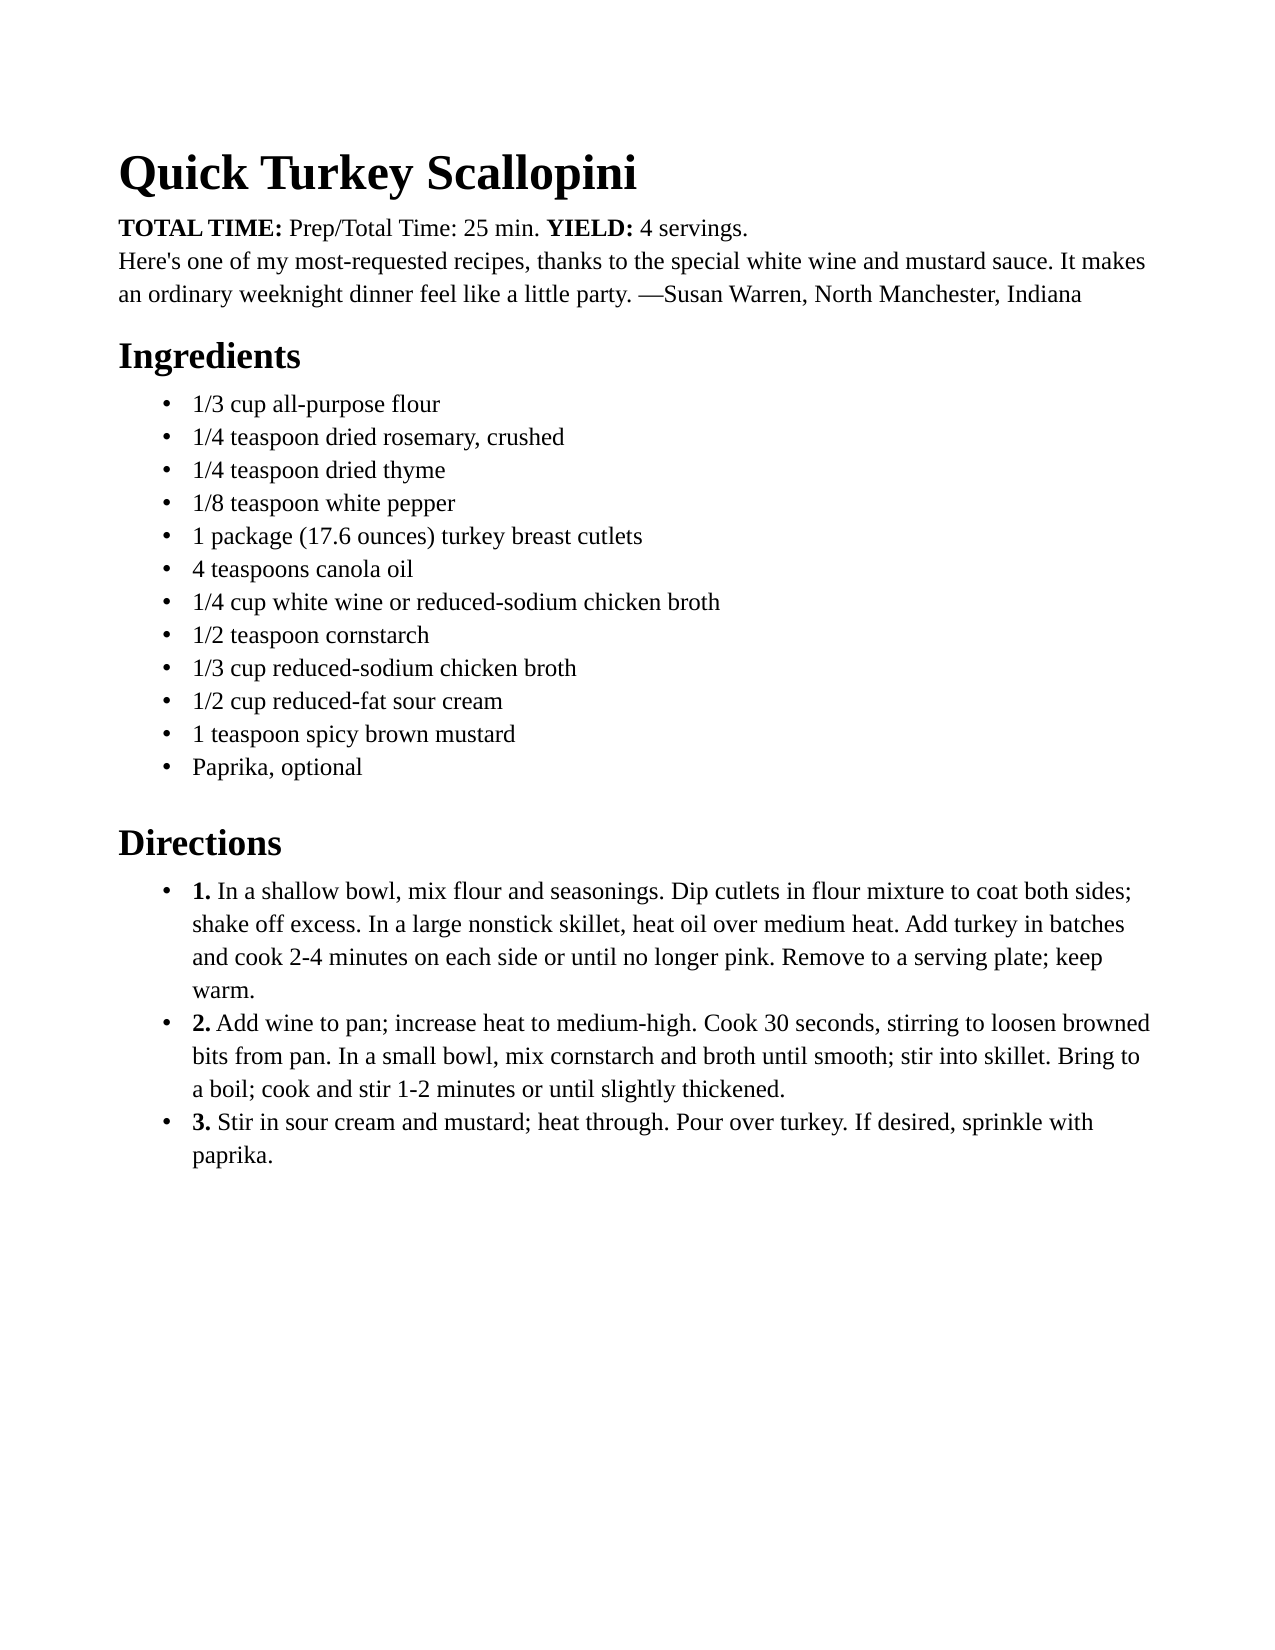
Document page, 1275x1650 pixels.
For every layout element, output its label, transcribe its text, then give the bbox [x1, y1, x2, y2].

text TOTAL TIME: Prep/Total Time: 25 min. YIELD: 4 servings. [118, 213, 1157, 242]
list 1. In a shallow bowl, mix flour and seasonings. Dip cutlets in flour mixture to coat both sides; shake off excess. In a large nonstick skillet, heat oil over medium heat. Add turkey in batches and cook 2-4 minutes on each side or until no longer pink. Remove to a serving plate; keep warm. [162, 876, 1157, 1004]
list 1/4 teaspoon dried rosemary, crushed [162, 422, 1157, 450]
list 1/3 cup reduced-sodium chicken broth [162, 653, 1157, 682]
list 1/4 cup white wine or reduced-sodium chicken broth [162, 587, 1157, 616]
list 1 teaspoon spicy brown mustard [162, 719, 1157, 748]
list 1/2 teaspoon cornstarch [162, 620, 1157, 648]
text Here's one of my most-requested recipes, thanks to the special white wine and mustard sauce. It makes an ordinary weeknight dinner feel like a little party. —Susan Warren, North Manchester, Indiana [118, 246, 1157, 308]
list Paprika, optional [162, 752, 1157, 781]
list 2. Add wine to pan; increase heat to medium-high. Cook 30 seconds, stirring to loosen browned bits from pan. In a small bowl, mix cornstarch and broth until smooth; stir into skillet. Bring to a boil; cook and stir 1-2 minutes or until slightly thickened. [162, 1008, 1157, 1103]
list 1 package (17.6 ounces) turkey breast cutlets [162, 521, 1157, 549]
list 1/2 cup reduced-fat sour cream [162, 686, 1157, 714]
subtitle Ingredients [118, 333, 1157, 376]
list 1/8 teaspoon white pepper [162, 488, 1157, 516]
subtitle Quick Turkey Scallopini [118, 143, 1157, 201]
list 1/4 teaspoon dried thyme [162, 455, 1157, 483]
list 3. Stir in sour cream and mustard; heat through. Pour over turkey. If desired, sprinkle with paprika. [162, 1107, 1157, 1169]
subtitle Directions [118, 820, 1157, 863]
list 4 teaspoons canola oil [162, 554, 1157, 582]
list 1/3 cup all-purpose flour [162, 389, 1157, 417]
